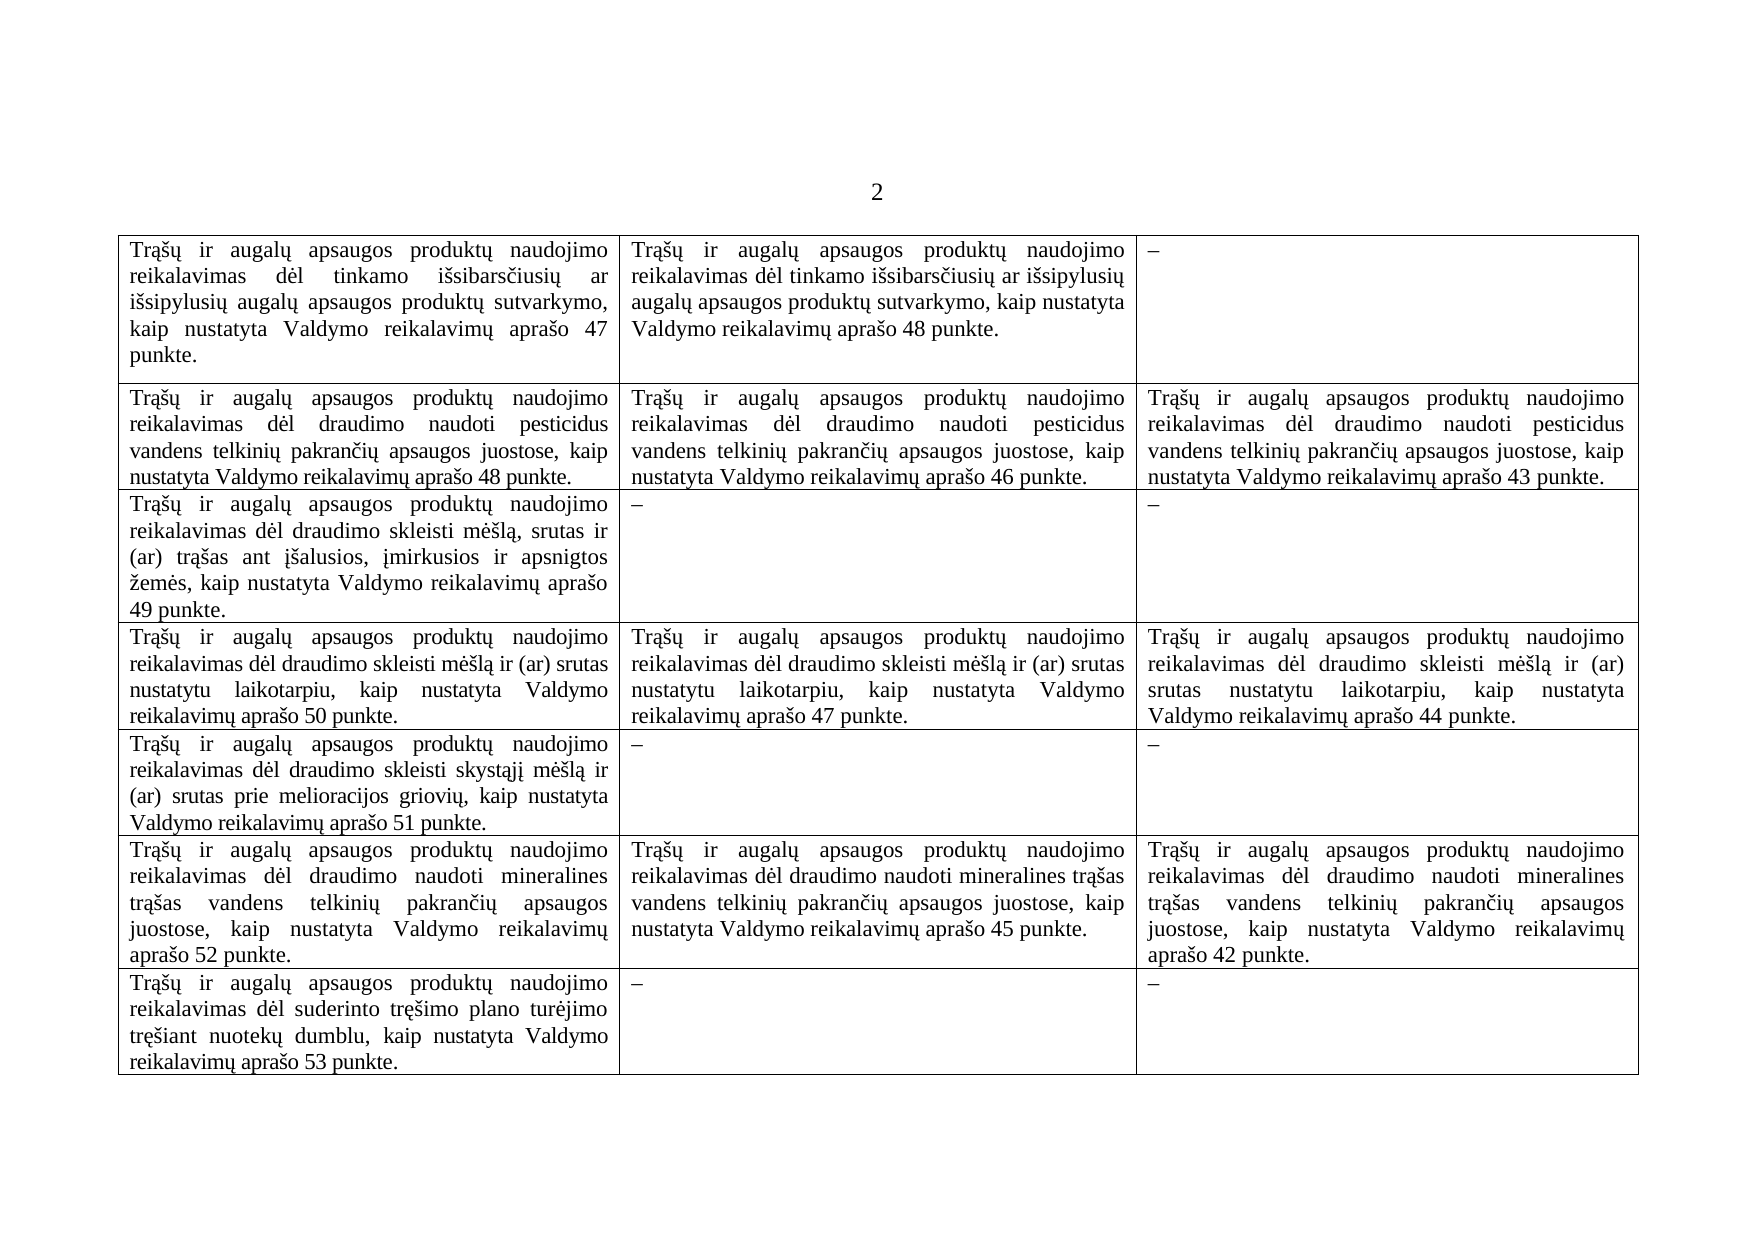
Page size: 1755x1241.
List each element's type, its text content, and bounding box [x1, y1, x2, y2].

table_cell Trąšų ir augalų apsaugos produktų naudojimo reikalavimas dėl draudimo naudoti mineralines trąšas vandens telkinių pakrančių apsaugos juostose, kaip nustatyta Valdymo reikalavimų aprašo 45 punkte. [620, 836, 1136, 968]
table_cell Trąšų ir augalų apsaugos produktų naudojimo reikalavimas dėl draudimo naudoti mineralines trąšas vandens telkinių pakrančių apsaugos juostose, kaip nustatyta Valdymo reikalavimų aprašo 52 punkte. [119, 836, 619, 968]
table_cell – [1137, 969, 1638, 1074]
table_cell – [1137, 236, 1638, 383]
table_cell – [620, 969, 1136, 1074]
table_cell – [620, 490, 1136, 622]
table_cell Trąšų ir augalų apsaugos produktų naudojimo reikalavimas dėl tinkamo išsibarsčiusių ar išsipylusių augalų apsaugos produktų sutvarkymo, kaip nustatyta Valdymo reikalavimų aprašo 48 punkte. [620, 236, 1136, 383]
table_cell Trąšų ir augalų apsaugos produktų naudojimo reikalavimas dėl draudimo skleisti mėšlą ir (ar) srutas nustatytu laikotarpiu, kaip nustatyta Valdymo reikalavimų aprašo 44 punkte. [1137, 623, 1638, 729]
table_cell – [1137, 490, 1638, 622]
table_cell Trąšų ir augalų apsaugos produktų naudojimo reikalavimas dėl draudimo skleisti mėšlą, srutas ir (ar) trąšas ant įšalusios, įmirkusios ir apsnigtos žemės, kaip nustatyta Valdymo reikalavimų aprašo 49 punkte. [119, 490, 619, 622]
table_cell Trąšų ir augalų apsaugos produktų naudojimo reikalavimas dėl draudimo skleisti mėšlą ir (ar) srutas nustatytu laikotarpiu, kaip nustatyta Valdymo reikalavimų aprašo 47 punkte. [620, 623, 1136, 729]
table_cell Trąšų ir augalų apsaugos produktų naudojimo reikalavimas dėl draudimo skleisti skystąjį mėšlą ir (ar) srutas prie melioracijos griovių, kaip nustatyta Valdymo reikalavimų aprašo 51 punkte. [119, 730, 619, 835]
table_cell Trąšų ir augalų apsaugos produktų naudojimo reikalavimas dėl draudimo naudoti mineralines trąšas vandens telkinių pakrančių apsaugos juostose, kaip nustatyta Valdymo reikalavimų aprašo 42 punkte. [1137, 836, 1638, 968]
table_cell Trąšų ir augalų apsaugos produktų naudojimo reikalavimas dėl suderinto tręšimo plano turėjimo tręšiant nuotekų dumblu, kaip nustatyta Valdymo reikalavimų aprašo 53 punkte. [119, 969, 619, 1074]
table_cell – [1137, 730, 1638, 835]
table_cell Trąšų ir augalų apsaugos produktų naudojimo reikalavimas dėl tinkamo išsibarsčiusių ar išsipylusių augalų apsaugos produktų sutvarkymo, kaip nustatyta Valdymo reikalavimų aprašo 47 punkte. [119, 236, 619, 383]
table_cell Trąšų ir augalų apsaugos produktų naudojimo reikalavimas dėl draudimo naudoti pesticidus vandens telkinių pakrančių apsaugos juostose, kaip nustatyta Valdymo reikalavimų aprašo 46 punkte. [620, 384, 1136, 489]
table_cell Trąšų ir augalų apsaugos produktų naudojimo reikalavimas dėl draudimo skleisti mėšlą ir (ar) srutas nustatytu laikotarpiu, kaip nustatyta Valdymo reikalavimų aprašo 50 punkte. [119, 623, 619, 729]
table_cell Trąšų ir augalų apsaugos produktų naudojimo reikalavimas dėl draudimo naudoti pesticidus vandens telkinių pakrančių apsaugos juostose, kaip nustatyta Valdymo reikalavimų aprašo 43 punkte. [1137, 384, 1638, 489]
table_cell Trąšų ir augalų apsaugos produktų naudojimo reikalavimas dėl draudimo naudoti pesticidus vandens telkinių pakrančių apsaugos juostose, kaip nustatyta Valdymo reikalavimų aprašo 48 punkte. [119, 384, 619, 489]
table_cell – [620, 730, 1136, 835]
